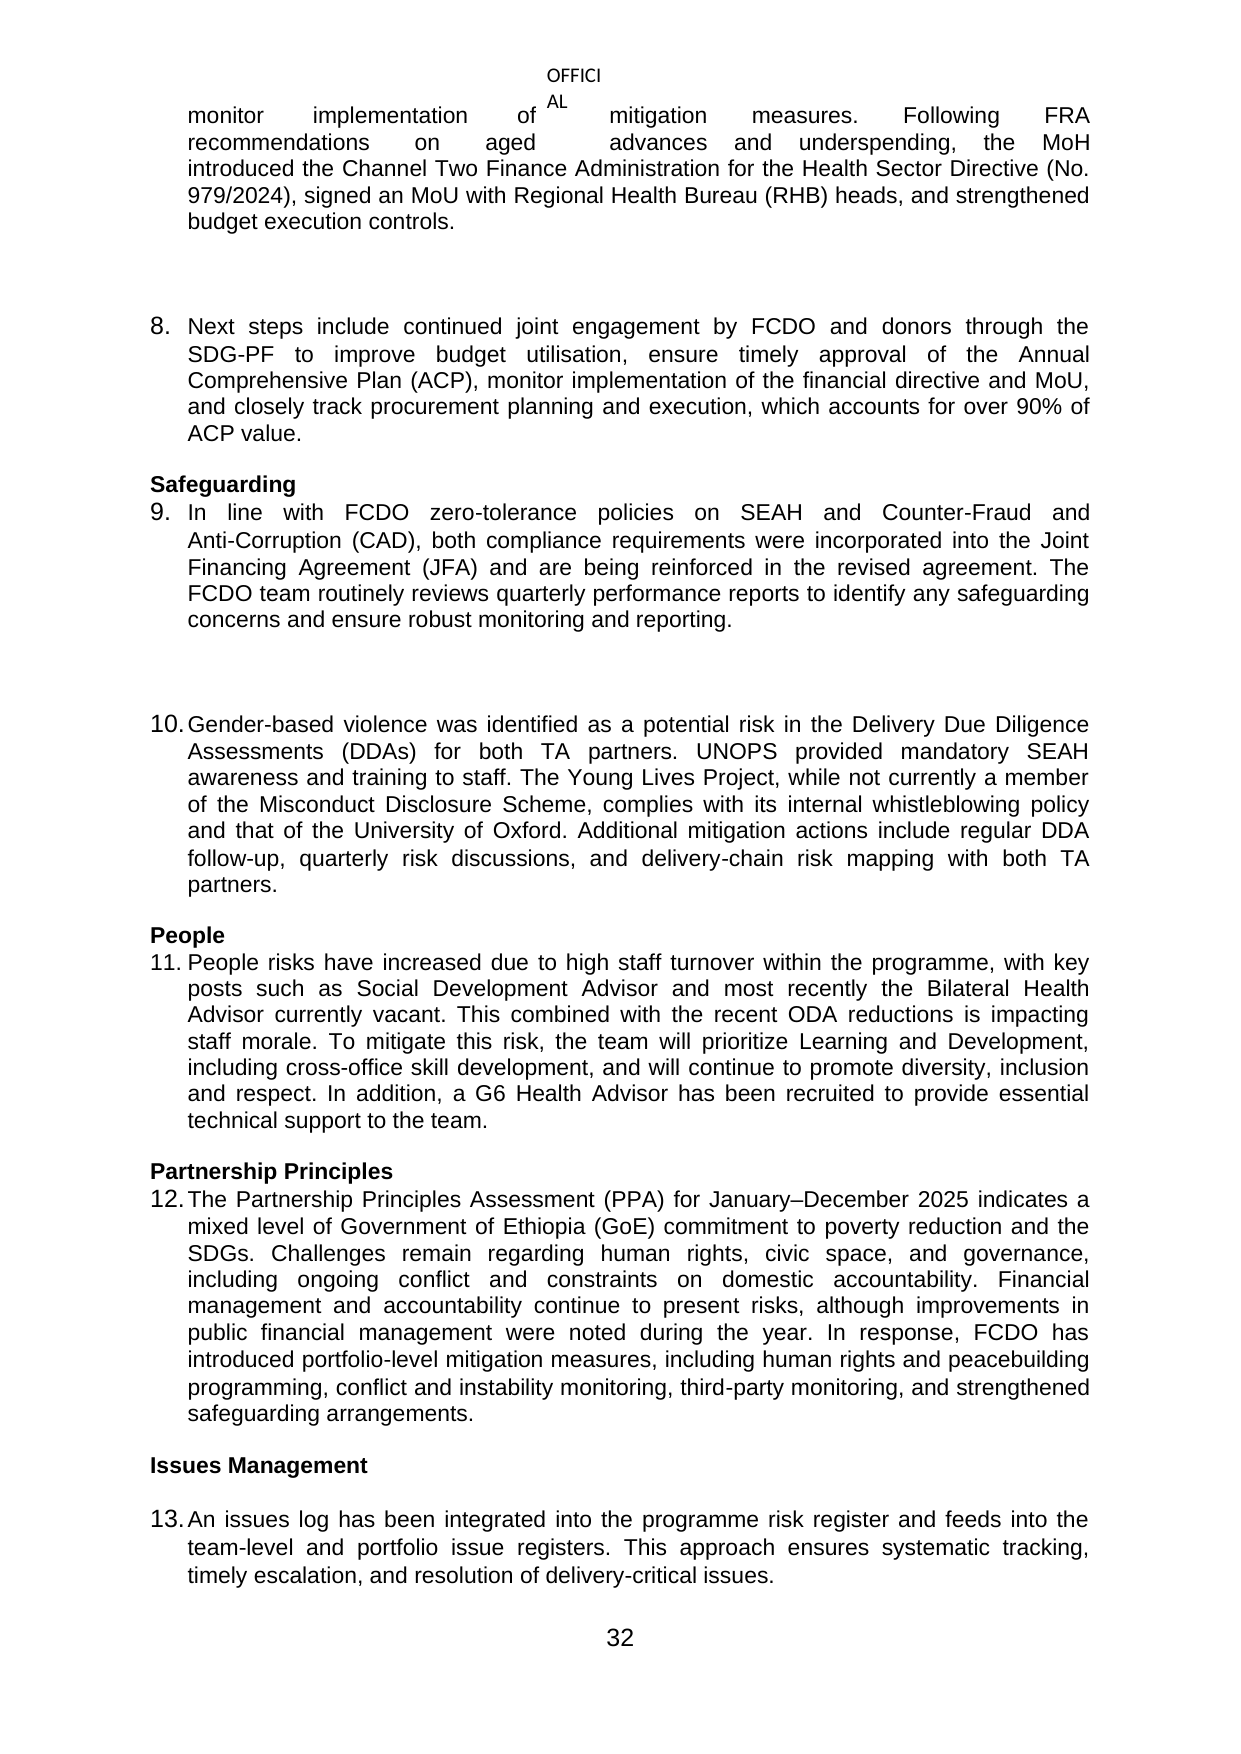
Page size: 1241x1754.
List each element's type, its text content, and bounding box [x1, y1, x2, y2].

text Partnership Principles [150, 1158, 1090, 1184]
list Next steps include continued joint engagement by FCDO and donors through the SDG‑PF to improve budget utilisation, ensure timely approval of the Annual Comprehensive Plan (ACP), monitor implementation of the financial directive and MoU, and closely track procurement planning and execution, which accounts for over 90% of ACP value. [150, 311, 1090, 446]
list The Partnership Principles Assessment (PPA) for January–December 2025 indicates a mixed level of Government of Ethiopia (GoE) commitment to poverty reduction and the SDGs. Challenges remain regarding human rights, civic space, and governance, including ongoing conflict and constraints on domestic accountability. Financial management and accountability continue to present risks, although improvements in public financial management were noted during the year. In response, FCDO has introduced portfolio‑level mitigation measures, including human rights and peacebuilding programming, conflict and instability monitoring, third‑party monitoring, and strengthened safeguarding arrangements. [150, 1184, 1090, 1427]
list In line with FCDO zero‑tolerance policies on SEAH and Counter‑Fraud and Anti‑Corruption (CAD), both compliance requirements were incorporated into the Joint Financing Agreement (JFA) and are being reinforced in the revised agreement. The FCDO team routinely reviews quarterly performance reports to identify any safeguarding concerns and ensure robust monitoring and reporting. [150, 497, 1090, 633]
list Gender‑based violence was identified as a potential risk in the Delivery Due Diligence Assessments (DDAs) for both TA partners. UNOPS provided mandatory SEAH awareness and training to staff. The Young Lives Project, while not currently a member of the Misconduct Disclosure Scheme, complies with its internal whistleblowing policy and that of the University of Oxford. Additional mitigation actions include regular DDA follow‑up, quarterly risk discussions, and delivery‑chain risk mapping with both TA partners. [150, 709, 1090, 897]
text Issues Management [150, 1452, 1090, 1478]
list An issues log has been integrated into the programme risk register and feeds into the team‑level and portfolio issue registers. This approach ensures systematic tracking, timely escalation, and resolution of delivery‑critical issues. [150, 1504, 1090, 1588]
list The MoH has strengthened oversight by establishing an Audit Oversight Committee, supported by FCDO‑funded TA, to review internal and external audit findings and monitor implementation of mitigation measures. Following FRA recommendations on aged advances and underspending, the MoH introduced the Channel Two Finance Administration for the Health Sector Directive (No. 979/2024), signed an MoU with Regional Health Bureau (RHB) heads, and strengthened budget execution controls. [150, 102, 1090, 234]
list People risks have increased due to high staff turnover within the programme, with key posts such as Social Development Advisor and most recently the Bilateral Health Advisor currently vacant. This combined with the recent ODA reductions is impacting staff morale. To mitigate this risk, the team will prioritize Learning and Development, including cross-office skill development, and will continue to promote diversity, inclusion and respect. In addition, a G6 Health Advisor has been recruited to provide essential technical support to the team. [150, 949, 1090, 1133]
text Safeguarding [150, 471, 1090, 497]
text People [150, 922, 1090, 949]
